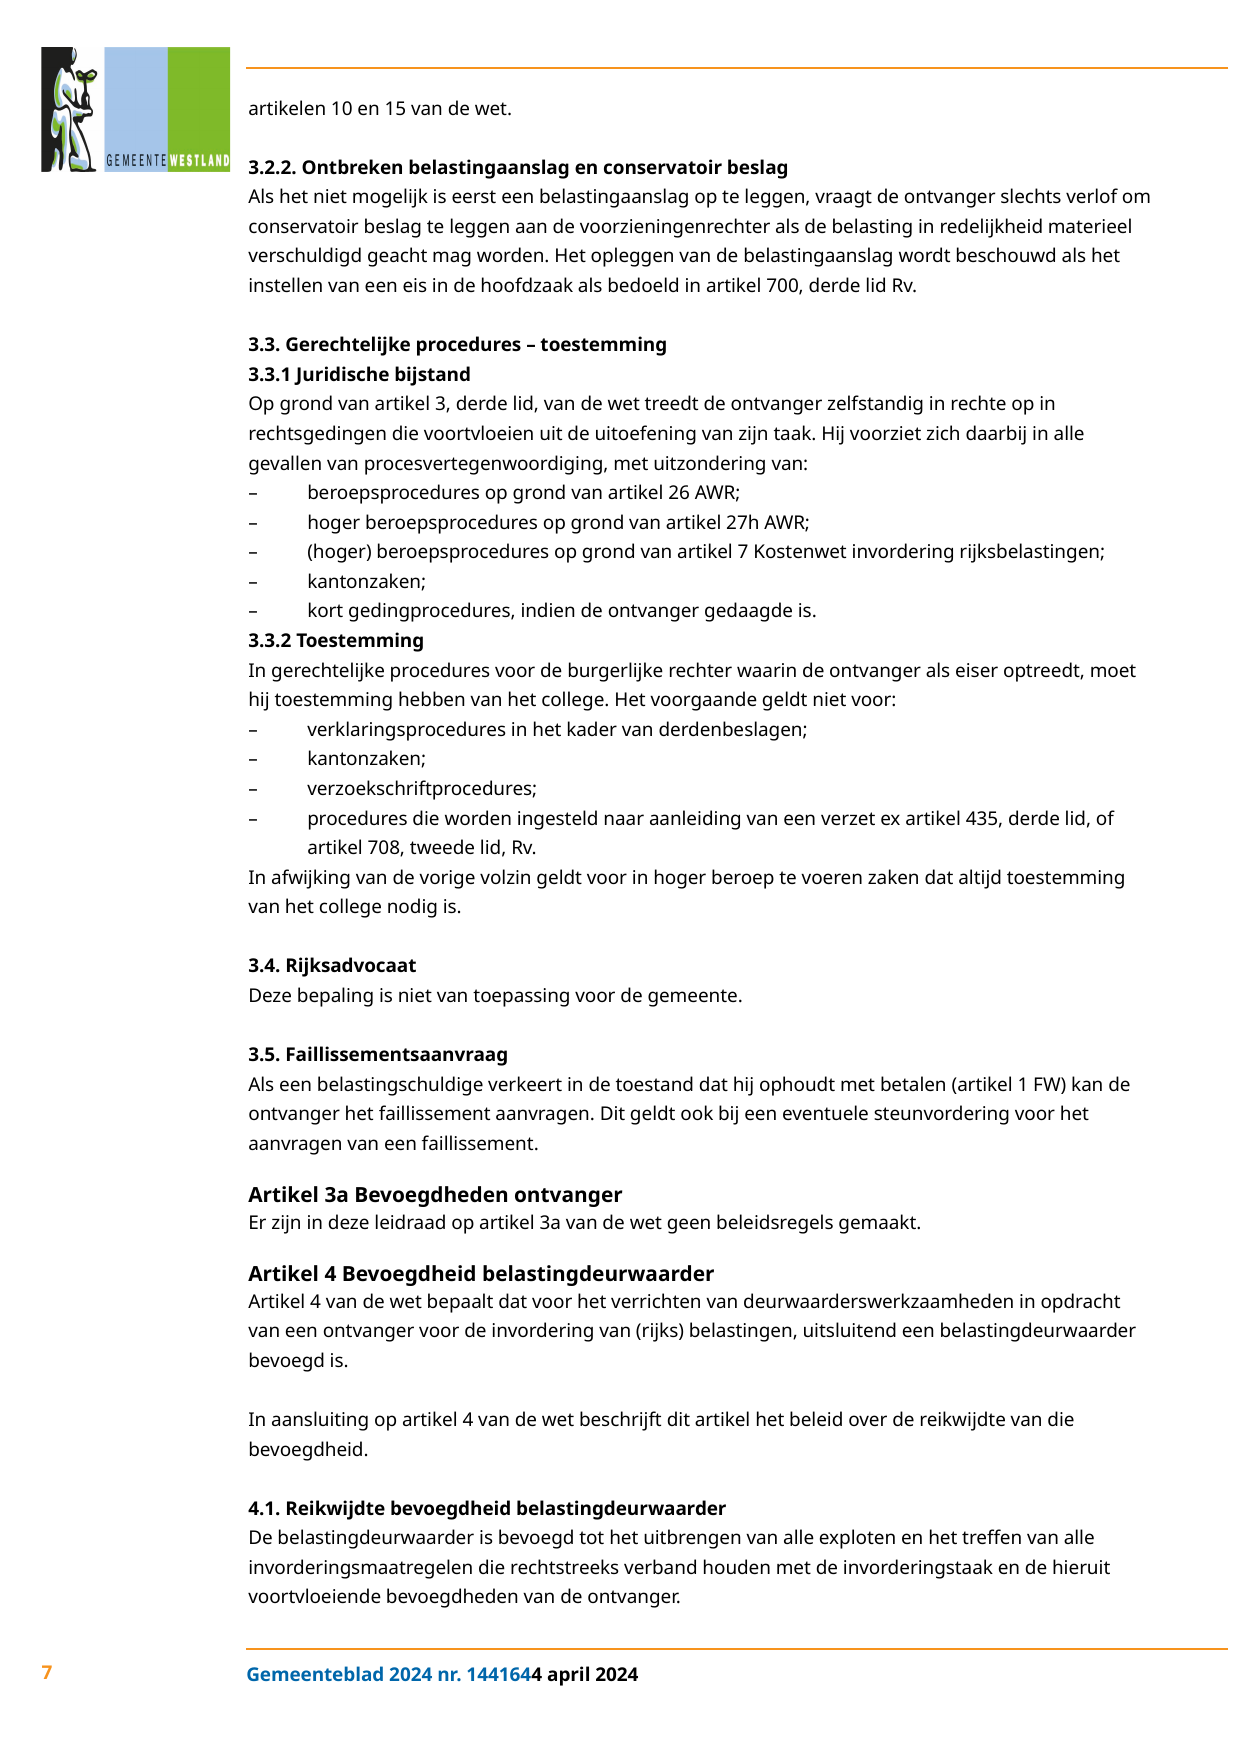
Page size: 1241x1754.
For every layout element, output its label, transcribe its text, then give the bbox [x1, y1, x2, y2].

list kantonzaken; [248, 568, 1152, 594]
list (hoger) beroepsprocedures op grond van artikel 7 Kostenwet invordering rijksbelastingen; [248, 538, 1152, 564]
text 3.4. Rijksadvocaat [248, 953, 1152, 978]
list kort gedingprocedures, indien de ontvanger gedaagde is. [248, 598, 1152, 623]
text In afwijking van de vorige volzin geldt voor in hoger beroep te voeren zaken dat altijd toestemming van het college nodig is. [248, 864, 1152, 919]
list verklaringsprocedures in het kader van derdenbeslagen; [248, 716, 1152, 742]
text 3.3.2 Toestemming [248, 627, 1152, 653]
picture [41, 47, 231, 172]
text Als een belastingschuldige verkeert in de toestand dat hij ophoudt met betalen (artikel 1 FW) kan de ontvanger het faillissement aanvragen. Dit geldt ook bij een eventuele steunvordering voor het aanvragen van een faillissement. [248, 1071, 1152, 1156]
list procedures die worden ingesteld naar aanleiding van een verzet ex artikel 435, derde lid, of artikel 708, tweede lid, Rv. [248, 805, 1152, 860]
text Deze bepaling is niet van toepassing voor de gemeente. [248, 982, 1152, 1008]
text In gerechtelijke procedures voor de burgerlijke rechter waarin de ontvanger als eiser optreedt, moet hij toestemming hebben van het college. Het voorgaande geldt niet voor: [248, 657, 1152, 712]
text 3.5. Faillissementsaanvraag [248, 1041, 1152, 1067]
text Artikel 4 Bevoegdheid belastingdeurwaarder [248, 1259, 1152, 1288]
text artikelen 10 en 15 van de wet. [248, 95, 1152, 121]
text 3.2.2. Ontbreken belastingaanslag en conservatoir beslag [248, 154, 1152, 180]
text In aansluiting op artikel 4 van de wet beschrijft dit artikel het beleid over de reikwijdte van die bevoegdheid. [248, 1406, 1152, 1462]
list verzoekschriftprocedures; [248, 775, 1152, 801]
text 4.1. Reikwijdte bevoegdheid belastingdeurwaarder [248, 1495, 1152, 1521]
list hoger beroepsprocedures op grond van artikel 27h AWR; [248, 509, 1152, 535]
list beroepsprocedures op grond van artikel 26 AWR; [248, 479, 1152, 505]
text Als het niet mogelijk is eerst een belastingaanslag op te leggen, vraagt de ontvanger slechts verlof om conservatoir beslag te leggen aan de voorzieningenrechter als de belasting in redelijkheid materieel verschuldigd geacht mag worden. Het opleggen van de belastingaanslag wordt beschouwd als het instellen van een eis in de hoofdzaak als bedoeld in artikel 700, derde lid Rv. [248, 183, 1152, 298]
text Artikel 3a Bevoegdheden ontvanger [248, 1181, 1152, 1209]
text Artikel 4 van de wet bepaalt dat voor het verrichten van deurwaarderswerkzaamheden in opdracht van een ontvanger voor de invordering van (rijks) belastingen, uitsluitend een belastingdeurwaarder bevoegd is. [248, 1288, 1152, 1373]
text Op grond van artikel 3, derde lid, van de wet treedt de ontvanger zelfstandig in rechte op in rechtsgedingen die voortvloeien uit de uitoefening van zijn taak. Hij voorziet zich daarbij in alle gevallen van procesvertegenwoordiging, met uitzondering van: [248, 391, 1152, 476]
text 3.3. Gerechtelijke procedures – toestemming [248, 331, 1152, 357]
text De belastingdeurwaarder is bevoegd tot het uitbrengen van alle exploten en het treffen van alle invorderingsmaatregelen die rechtstreeks verband houden met de invorderingstaak en de hieruit voortvloeiende bevoegdheden van de ontvanger. [248, 1524, 1152, 1609]
text 3.3.1 Juridische bijstand [248, 361, 1152, 387]
text Er zijn in deze leidraad op artikel 3a van de wet geen beleidsregels gemaakt. [248, 1209, 1152, 1235]
list kantonzaken; [248, 746, 1152, 771]
